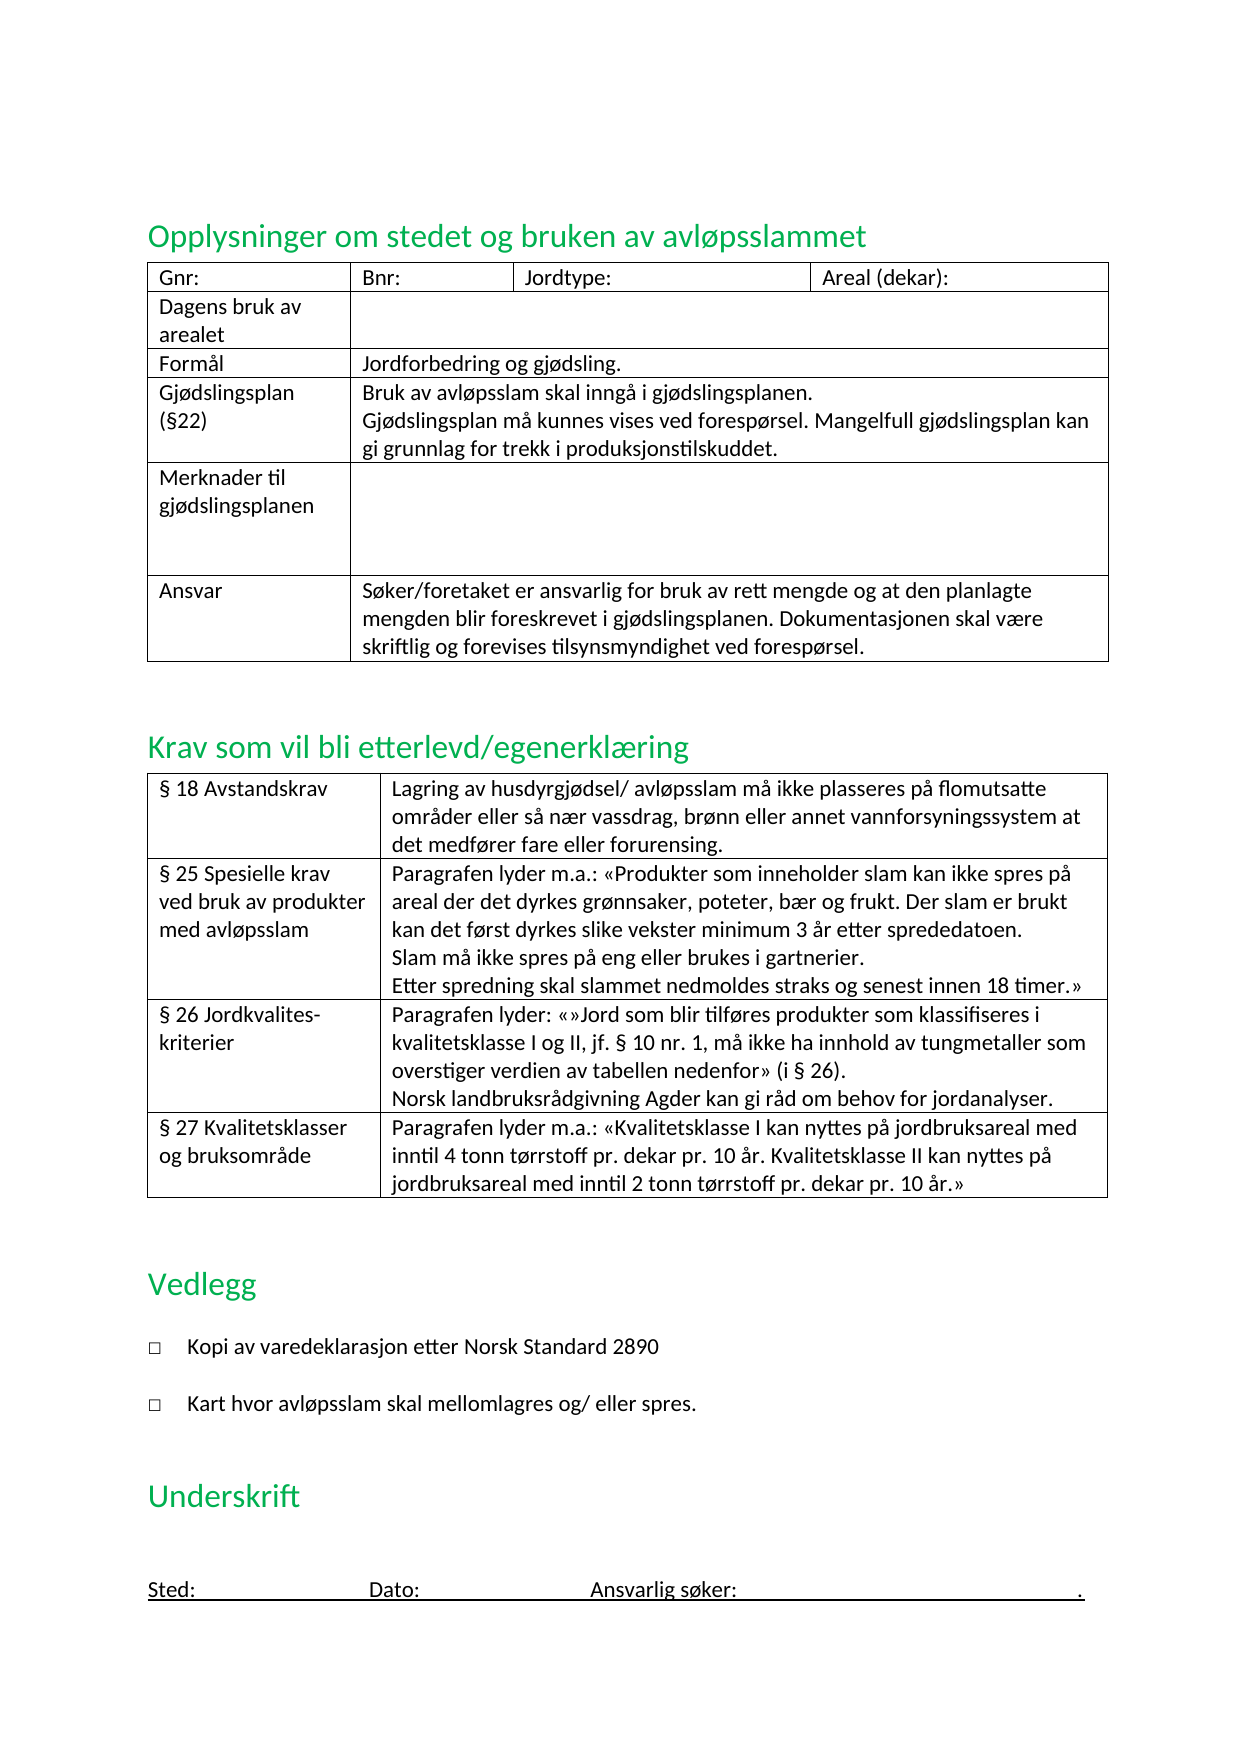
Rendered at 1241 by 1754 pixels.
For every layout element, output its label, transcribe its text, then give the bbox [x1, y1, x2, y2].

table_cell Søker/foretaket er ansvarlig for bruk av rett mengde og at den planlagte mengden blir foreskrevet i gjødslingsplanen. Dokumentasjonen skal være skriftlig og forevises tilsynsmyndighet ved forespørsel. [351, 576, 1108, 661]
table_cell § 27 Kvalitetsklasser og bruksområde [148, 1113, 380, 1197]
table_cell Dagens bruk av arealet [148, 292, 350, 348]
table_cell § 26 Jordkvalites-kriterier [148, 1000, 380, 1112]
table_cell Ansvar [148, 576, 350, 661]
table_header Jordtype: [514, 263, 810, 291]
text Underskrift [148, 1475, 1093, 1516]
table_header Gnr: [148, 263, 350, 291]
table_cell Jordforbedring og gjødsling. [351, 349, 1108, 377]
table_cell Merknader til gjødslingsplanen [148, 463, 350, 575]
table_cell § 25 Spesielle krav ved bruk av produkter med avløpsslam [148, 859, 380, 999]
table_cell Paragrafen lyder m.a.: «Kvalitetsklasse I kan nyttes på jordbruksareal med inntil 4 tonn tørrstoff pr. dekar pr. 10 år. Kvalitetsklasse II kan nyttes på jordbruksareal med inntil 2 tonn tørrstoff pr. dekar pr. 10 år.» [381, 1113, 1107, 1197]
table_header Areal (dekar): [811, 263, 1108, 291]
table_header § 18 Avstandskrav [148, 774, 380, 858]
table_cell Gjødslingsplan (§22) [148, 378, 350, 462]
table_header Bnr: [351, 263, 513, 291]
table_cell Formål [148, 349, 350, 377]
table_cell [351, 463, 1108, 575]
text Opplysninger om stedet og bruken av avløpsslammet [148, 215, 1093, 256]
table_cell Paragrafen lyder: «»Jord som blir tilføres produkter som klassifiseres i kvalitetsklasse I og II, jf. § 10 nr. 1, må ikke ha innhold av tungmetaller som overstiger verdien av tabellen nedenfor» (i § 26). Norsk landbruksrådgivning Agder kan gi råd om behov for jordanalyser. [381, 1000, 1107, 1112]
text Vedlegg [148, 1263, 1093, 1303]
text Sted: Dato: Ansvarlig søker: . [148, 1543, 1093, 1603]
text ☐ Kopi av varedeklarasjon etter Norsk Standard 2890 [148, 1330, 1093, 1361]
table_cell Bruk av avløpsslam skal inngå i gjødslingsplanen. Gjødslingsplan må kunnes vises ved forespørsel. Mangelfull gjødslingsplan kan gi grunnlag for trekk i produksjonstilskuddet. [351, 378, 1108, 462]
table_cell Paragrafen lyder m.a.: «Produkter som inneholder slam kan ikke spres på areal der det dyrkes grønnsaker, poteter, bær og frukt. Der slam er brukt kan det først dyrkes slike vekster minimum 3 år etter sprededatoen. Slam må ikke spres på eng eller brukes i gartnerier. Etter spredning skal slammet nedmoldes straks og senest innen 18 timer.» [381, 859, 1107, 999]
table_header Lagring av husdyrgjødsel/ avløpsslam må ikke plasseres på flomutsatte områder eller så nær vassdrag, brønn eller annet vannforsyningssystem at det medfører fare eller forurensing. [381, 774, 1107, 858]
text ☐ Kart hvor avløpsslam skal mellomlagres og/ eller spres. [148, 1387, 1093, 1450]
text Krav som vil bli etterlevd/egenerklæring [148, 726, 1093, 767]
table_cell [351, 292, 1108, 348]
